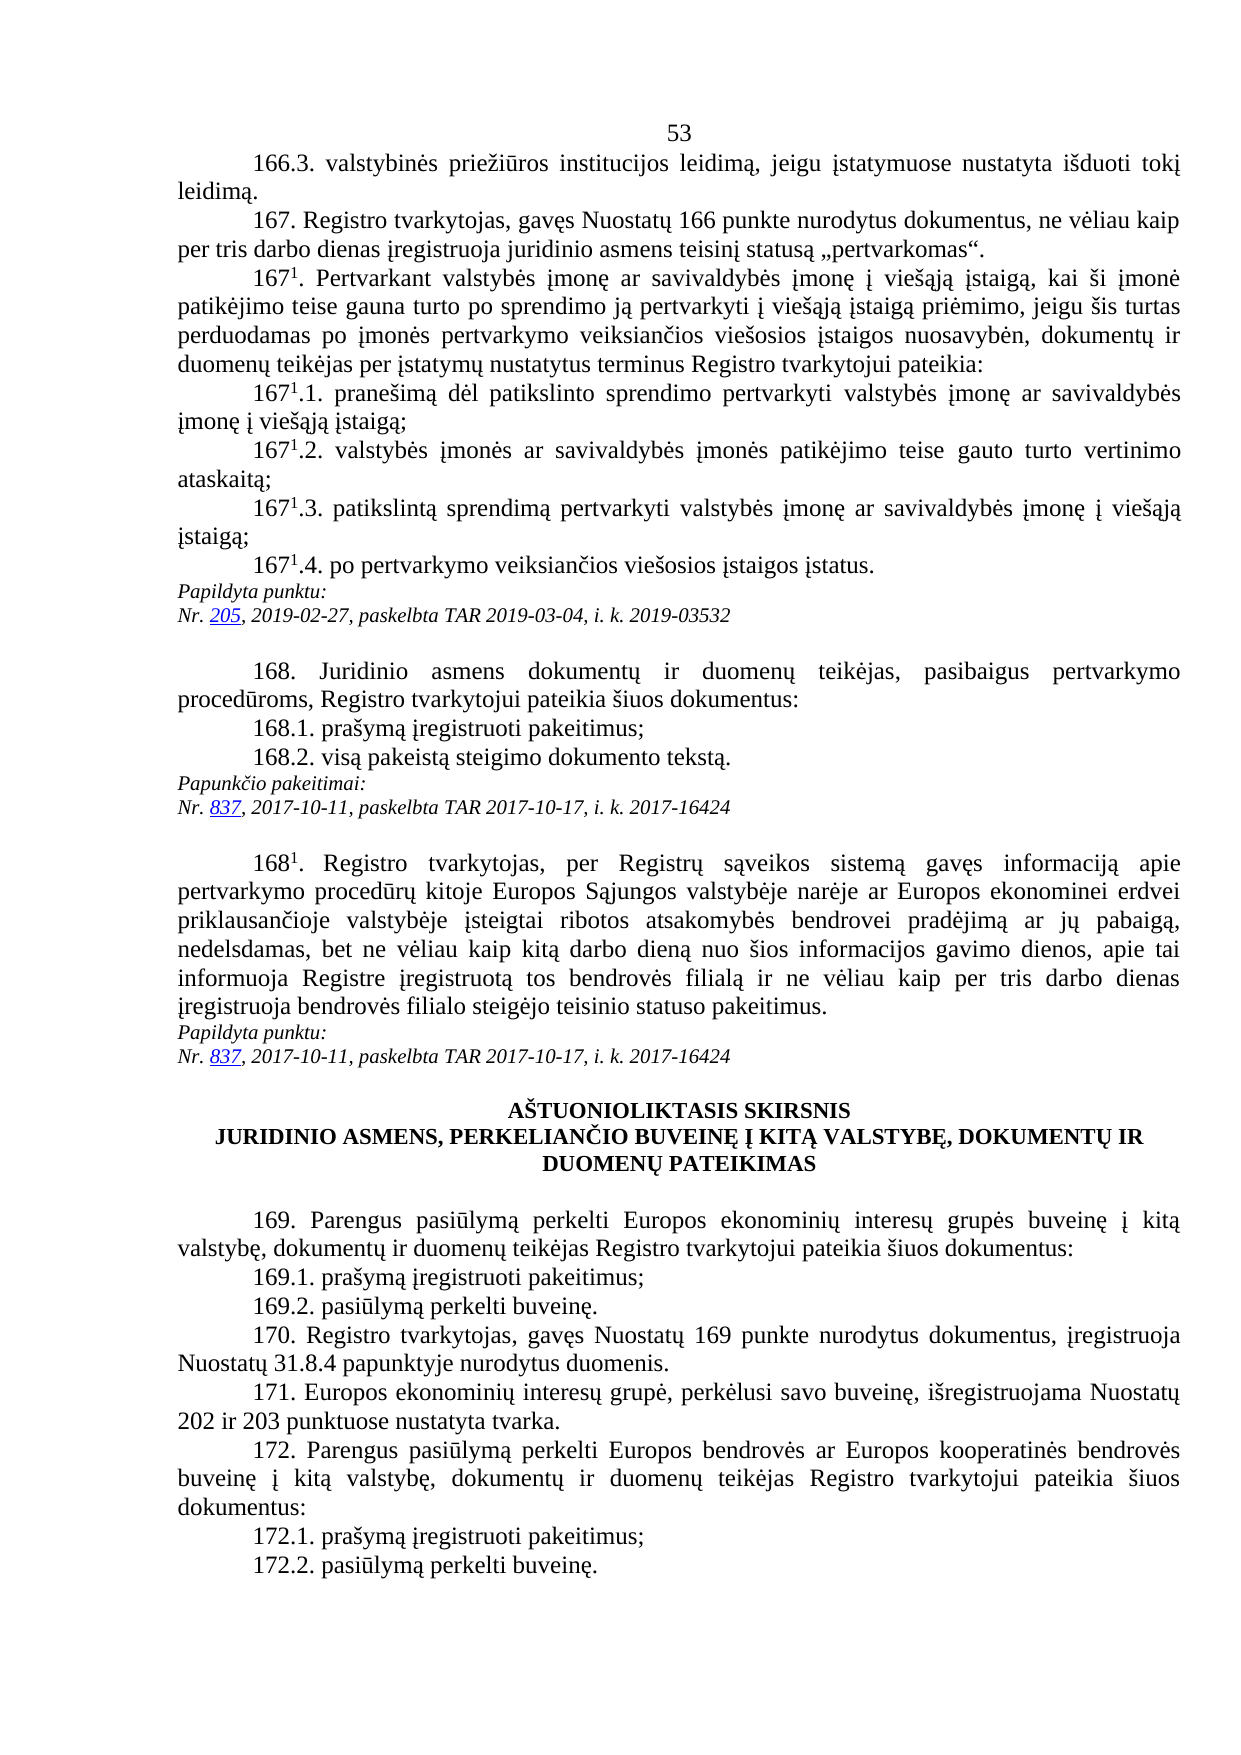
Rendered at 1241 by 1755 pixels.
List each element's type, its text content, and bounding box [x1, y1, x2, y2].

text 169. Parengus pasiūlymą perkelti Europos ekonominių interesų grupės buveinę į kitą valstybę, dokumentų ir duomenų teikėjas Registro tvarkytojui pateikia šiuos dokumentus: [177, 1205, 1181, 1262]
text JURIDINIO ASMENS, PERKELIANČIO BUVEINĘ Į KITĄ VALSTYBĘ, DOKUMENTŲ IR DUOMENŲ PATEIKIMAS [177, 1123, 1181, 1176]
text Papildyta punktu: [177, 1020, 1181, 1044]
text 172. Parengus pasiūlymą perkelti Europos bendrovės ar Europos kooperatinės bendrovės buveinę į kitą valstybę, dokumentų ir duomenų teikėjas Registro tvarkytojui pateikia šiuos dokumentus: [177, 1435, 1181, 1521]
text 167. Registro tvarkytojas, gavęs Nuostatų 166 punkte nurodytus dokumentus, ne vėliau kaip per tris darbo dienas įregistruoja juridinio asmens teisinį statusą „pertvarkomas“. [177, 205, 1181, 263]
text 1671.4. po pertvarkymo veiksiančios viešosios įstaigos įstatus. [177, 550, 1181, 579]
text 1681. Registro tvarkytojas, per Registrų sąveikos sistemą gavęs informaciją apie pertvarkymo procedūrų kitoje Europos Sąjungos valstybėje narėje ar Europos ekonominei erdvei priklausančioje valstybėje įsteigtai ribotos atsakomybės bendrovei pradėjimą ar jų pabaigą, nedelsdamas, bet ne vėliau kaip kitą darbo dieną nuo šios informacijos gavimo dienos, apie tai informuoja Registre įregistruotą tos bendrovės filialą ir ne vėliau kaip per tris darbo dienas įregistruoja bendrovės filialo steigėjo teisinio statuso pakeitimus. [177, 848, 1181, 1020]
text Nr. 837, 2017-10-11, paskelbta TAR 2017-10-17, i. k. 2017-16424 [177, 795, 1181, 819]
text 170. Registro tvarkytojas, gavęs Nuostatų 169 punkte nurodytus dokumentus, įregistruoja Nuostatų 31.8.4 papunktyje nurodytus duomenis. [177, 1320, 1181, 1377]
text 172.2. pasiūlymą perkelti buveinę. [177, 1550, 1181, 1578]
text 168. Juridinio asmens dokumentų ir duomenų teikėjas, pasibaigus pertvarkymo procedūroms, Registro tvarkytojui pateikia šiuos dokumentus: [177, 656, 1181, 713]
text 168.2. visą pakeistą steigimo dokumento tekstą. [177, 742, 1181, 771]
text 169.2. pasiūlymą perkelti buveinę. [177, 1291, 1181, 1320]
text 169.1. prašymą įregistruoti pakeitimus; [177, 1262, 1181, 1291]
text 168.1. prašymą įregistruoti pakeitimus; [177, 713, 1181, 742]
text 1671. Pertvarkant valstybės įmonę ar savivaldybės įmonę į viešąją įstaigą, kai ši įmonė patikėjimo teise gauna turto po sprendimo ją pertvarkyti į viešąją įstaigą priėmimo, jeigu šis turtas perduodamas po įmonės pertvarkymo veiksiančios viešosios įstaigos nuosavybėn, dokumentų ir duomenų teikėjas per įstatymų nustatytus terminus Registro tvarkytojui pateikia: [177, 263, 1181, 378]
text 1671.1. pranešimą dėl patikslinto sprendimo pertvarkyti valstybės įmonę ar savivaldybės įmonę į viešąją įstaigą; [177, 378, 1181, 435]
text 1671.3. patikslintą sprendimą pertvarkyti valstybės įmonę ar savivaldybės įmonę į viešąją įstaigą; [177, 493, 1181, 550]
text Papunkčio pakeitimai: [177, 771, 1181, 795]
text 1671.2. valstybės įmonės ar savivaldybės įmonės patikėjimo teise gauto turto vertinimo ataskaitą; [177, 435, 1181, 493]
text 172.1. prašymą įregistruoti pakeitimus; [177, 1521, 1181, 1550]
text Nr. 205, 2019-02-27, paskelbta TAR 2019-03-04, i. k. 2019-03532 [177, 603, 1181, 627]
text 166.3. valstybinės priežiūros institucijos leidimą, jeigu įstatymuose nustatyta išduoti tokį leidimą. [177, 148, 1181, 205]
text AŠTUONIOLIKTASIS SKIRSNIS [177, 1097, 1181, 1123]
text 171. Europos ekonominių interesų grupė, perkėlusi savo buveinę, išregistruojama Nuostatų 202 ir 203 punktuose nustatyta tvarka. [177, 1377, 1181, 1435]
text Nr. 837, 2017-10-11, paskelbta TAR 2017-10-17, i. k. 2017-16424 [177, 1044, 1181, 1068]
text Papildyta punktu: [177, 579, 1181, 603]
